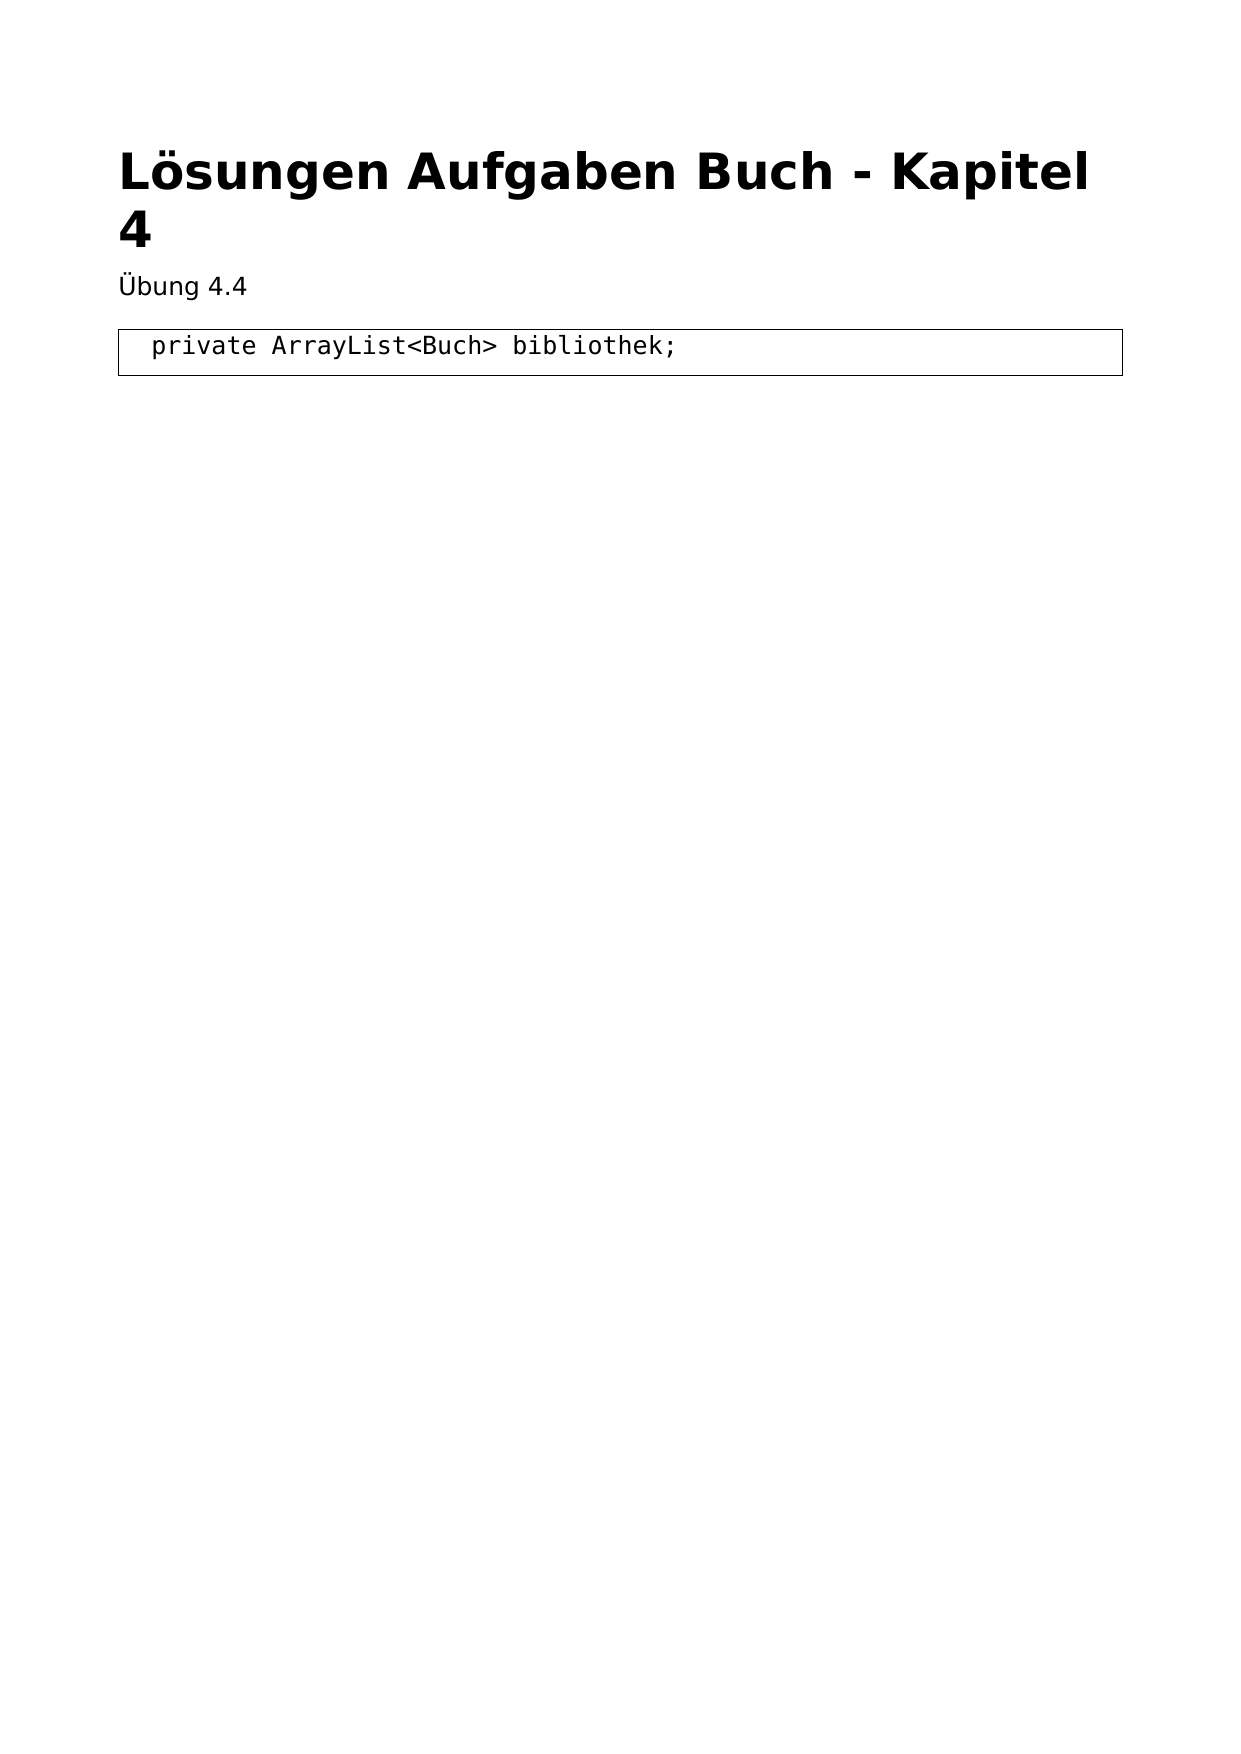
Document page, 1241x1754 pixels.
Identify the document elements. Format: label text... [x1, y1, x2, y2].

text Übung 4.4 [118, 272, 1122, 301]
table_header private ArrayList<Buch> bibliothek; [119, 330, 1122, 375]
subtitle Lösungen Aufgaben Buch - Kapitel 4 [118, 143, 1122, 259]
